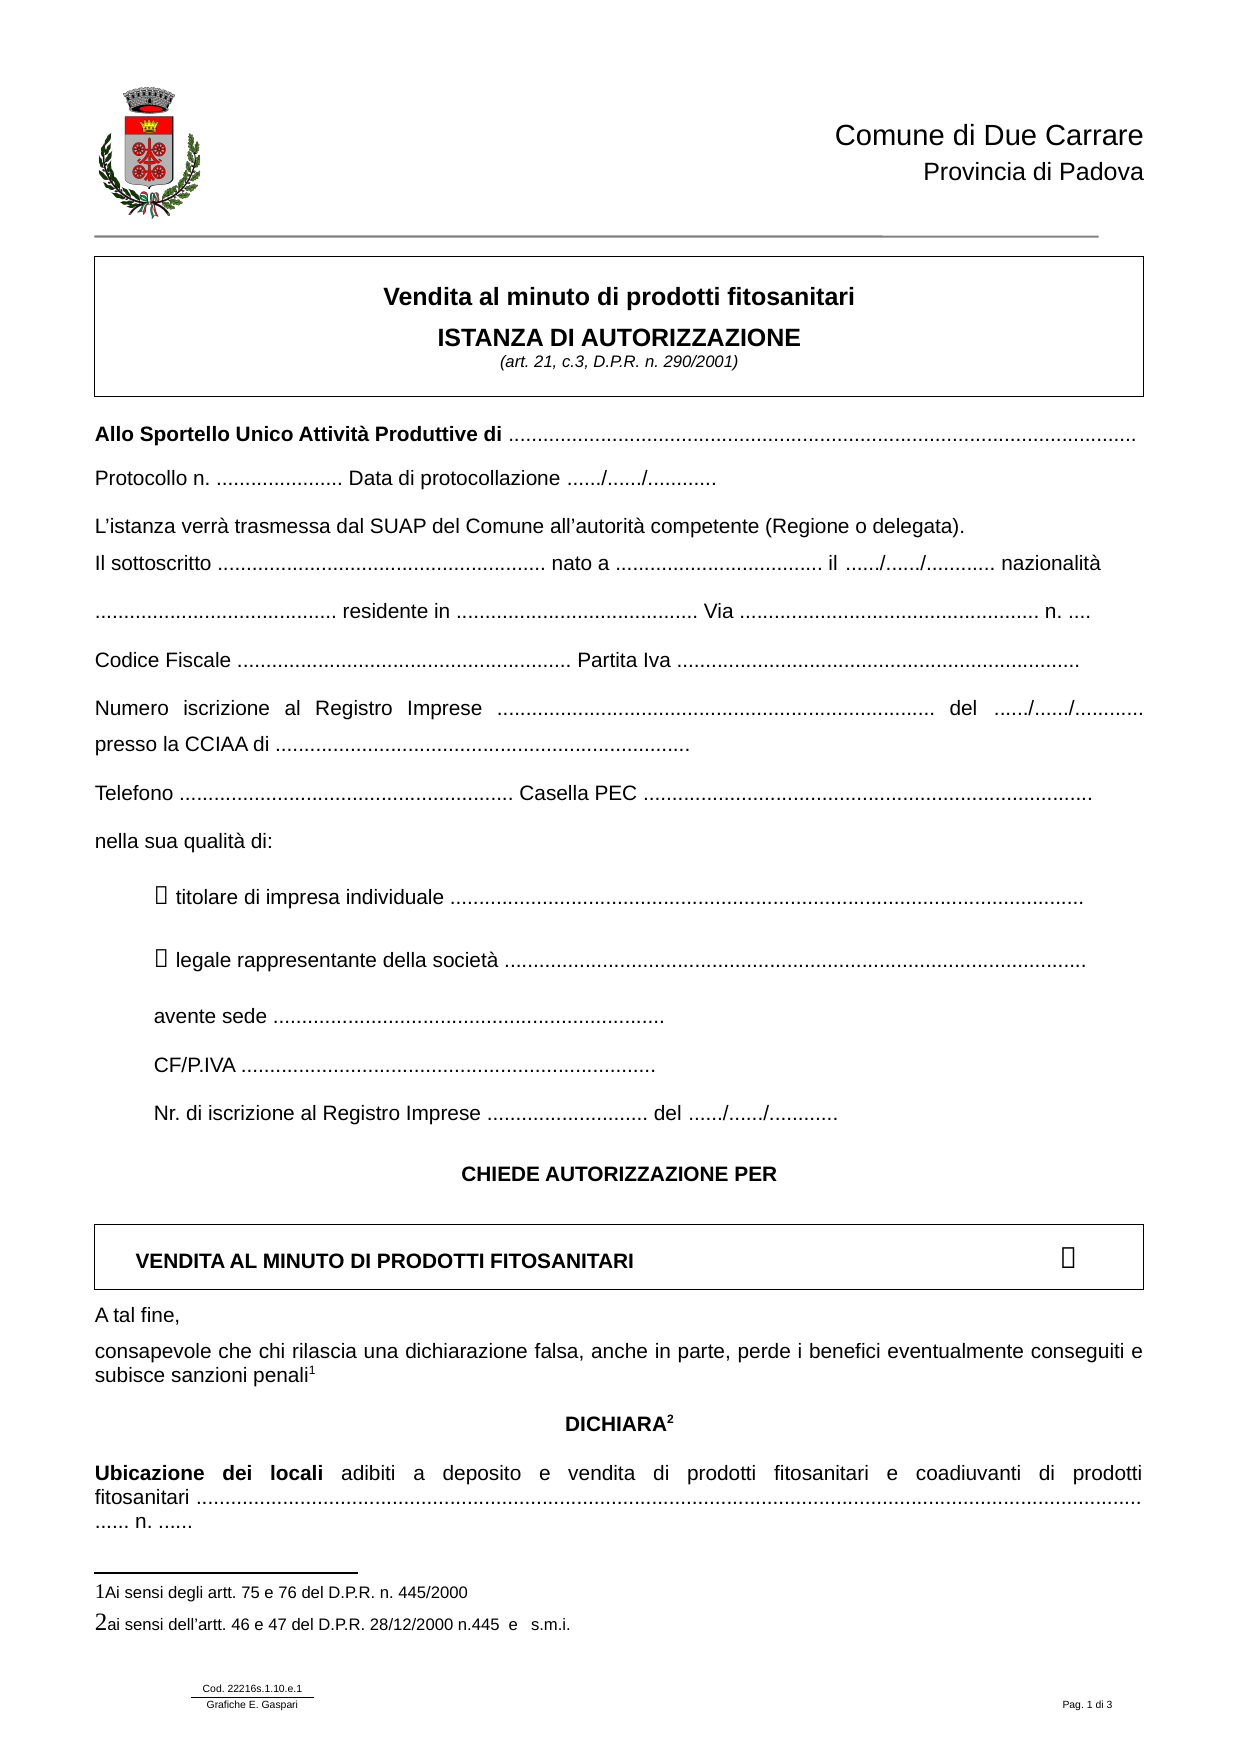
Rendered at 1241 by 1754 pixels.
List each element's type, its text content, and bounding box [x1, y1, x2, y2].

text .......................................... residente in .......................................... Via .................................................... n. .... [94, 599, 1144, 623]
text Nr. di iscrizione al Registro Imprese ............................ del ....../....../............ [153, 1101, 1144, 1125]
text CHIEDE AUTORIZZAZIONE PER [94, 1162, 1144, 1186]
text Numero iscrizione al Registro Imprese ............................................................................ del ....../....../............ presso la CCIAA di ........................................................................ [94, 696, 1144, 756]
text Provincia di Padova [200, 157, 1144, 185]
text Telefono .......................................................... Casella PEC .............................................................................. [94, 780, 1144, 804]
text ai sensi dell’artt. 46 e 47 del D.P.R. 28/12/2000 n.445 e s.m.i. [94, 1607, 1144, 1636]
text CF/P.IVA ........................................................................ [153, 1053, 1144, 1077]
text DICHIARA [94, 1412, 1144, 1436]
text avente sede .................................................................... [153, 1004, 1144, 1028]
text Ai sensi degli artt. 75 e 76 del D.P.R. n. 445/2000 [94, 1579, 1144, 1603]
text Codice Fiscale .......................................................... Partita Iva ...................................................................... [94, 648, 1144, 672]
text  titolare di impresa individuale .............................................................................................................. [153, 877, 1144, 911]
text nella sua qualità di: [94, 829, 1144, 853]
text Ubicazione dei locali adibiti a deposito e vendita di prodotti fitosanitari e coadiuvanti di prodotti fitosanitari .......................................................................................................................................................................... n. ...... [94, 1461, 1144, 1533]
picture [98, 87, 200, 219]
table_header Vendita al minuto di prodotti fitosanitari ISTANZA DI AUTORIZZAZIONE (art. 21, c.3, D.P.R. n. 290/2001) [95, 257, 1143, 396]
text A tal fine, [94, 1303, 1144, 1327]
text Il sottoscritto ......................................................... nato a .................................... il ....../....../............ nazionalità [94, 551, 1144, 575]
text Protocollo n. ...................... Data di protocollazione ....../....../............ [94, 466, 1144, 490]
text consapevole che chi rilascia una dichiarazione falsa, anche in parte, perde i benefici eventualmente conseguiti e subisce sanzioni penali [94, 1339, 1144, 1387]
table_header VENDITA AL MINUTO DI PRODOTTI FITOSANITARI  [95, 1225, 1143, 1289]
text  legale rappresentante della società ..................................................................................................... [153, 941, 1144, 975]
text L’istanza verrà trasmessa dal SUAP del Comune all’autorità competente (Regione o delegata). [94, 514, 1144, 538]
text Allo Sportello Unico Attività Produttive di ............................................................................................................. [94, 422, 1144, 446]
text Comune di Due Carrare [200, 118, 1144, 152]
